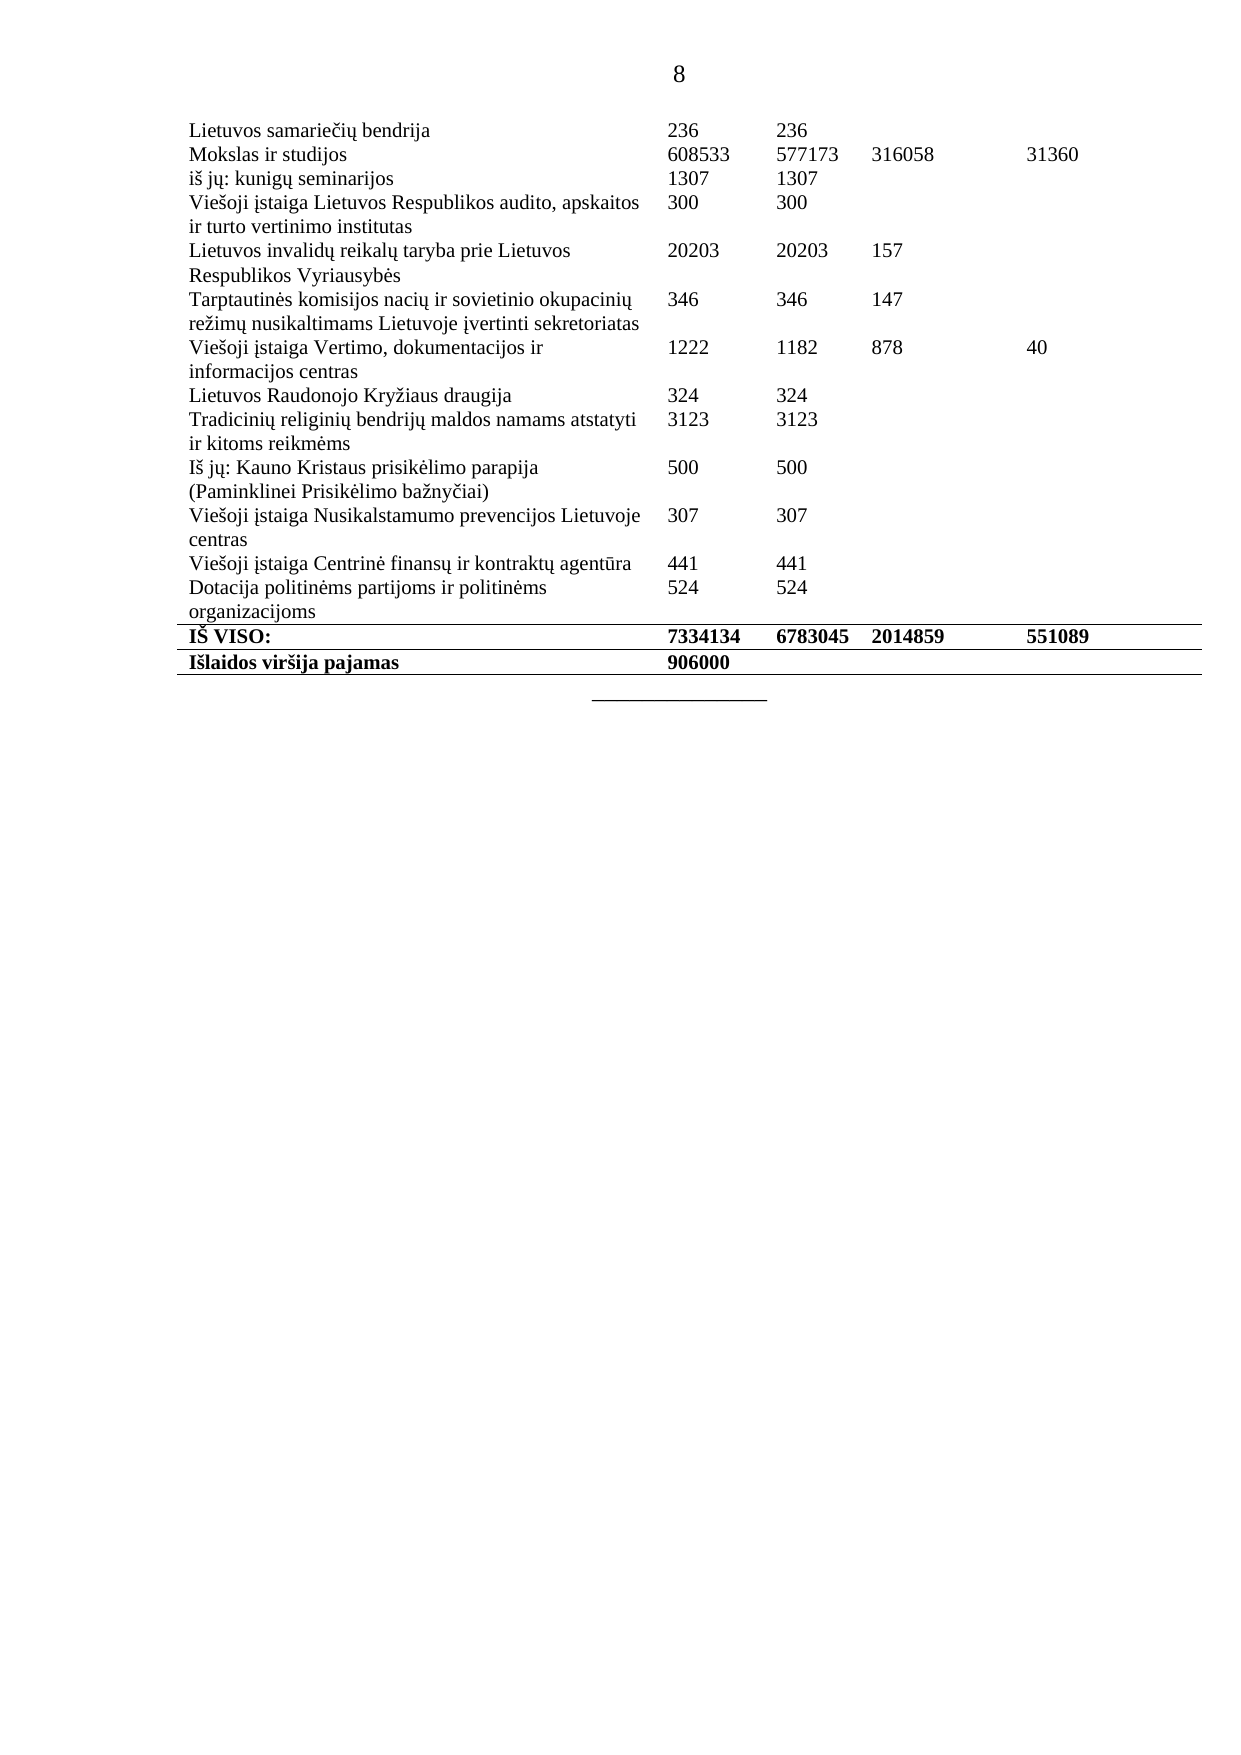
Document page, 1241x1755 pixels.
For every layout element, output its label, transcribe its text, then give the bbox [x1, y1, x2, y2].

table_cell [860, 575, 1015, 623]
table_cell 324 [765, 383, 860, 407]
table_cell 441 [765, 551, 860, 575]
table_cell Viešoji įstaiga Vertimo, dokumentacijos ir informacijos centras [177, 335, 656, 383]
table_cell [860, 190, 1015, 238]
table_cell 300 [765, 190, 860, 238]
table_cell [1015, 166, 1202, 190]
table_cell Viešoji įstaiga Nusikalstamumo prevencijos Lietuvoje centras [177, 503, 656, 551]
table_cell iš jų: kunigų seminarijos [177, 166, 656, 190]
table_cell 551089 [1015, 625, 1202, 648]
table_cell 878 [860, 335, 1015, 383]
table_cell [860, 166, 1015, 190]
text ______________ [177, 675, 1181, 703]
table_cell 147 [860, 287, 1015, 335]
table_cell 40 [1015, 335, 1202, 383]
table_cell 906000 [656, 650, 765, 674]
table_cell 1307 [656, 166, 765, 190]
table_cell [1015, 455, 1202, 503]
table_cell [1015, 287, 1202, 335]
table_cell 324 [656, 383, 765, 407]
table_cell 346 [656, 287, 765, 335]
table_cell [1015, 407, 1202, 455]
table_cell 307 [765, 503, 860, 551]
table_cell [860, 503, 1015, 551]
table_cell Lietuvos invalidų reikalų taryba prie Lietuvos Respublikos Vyriausybės [177, 239, 656, 287]
table_cell [860, 407, 1015, 455]
table_cell 316058 [860, 142, 1015, 166]
table_cell Tarptautinės komisijos nacių ir sovietinio okupacinių režimų nusikaltimams Lietuvoje įvertinti sekretoriatas [177, 287, 656, 335]
table_cell 1182 [765, 335, 860, 383]
table_cell [765, 650, 860, 674]
table_cell 31360 [1015, 142, 1202, 166]
table_cell Iš jų: Kauno Kristaus prisikėlimo parapija (Paminklinei Prisikėlimo bažnyčiai) [177, 455, 656, 503]
table_cell 500 [765, 455, 860, 503]
table_cell 236 [765, 118, 860, 142]
table_cell 608533 [656, 142, 765, 166]
table_cell 2014859 [860, 625, 1015, 648]
table_cell 3123 [656, 407, 765, 455]
table_cell 7334134 [656, 625, 765, 648]
table_cell 20203 [656, 239, 765, 287]
table_cell 307 [656, 503, 765, 551]
table_cell Tradicinių religinių bendrijų maldos namams atstatyti ir kitoms reikmėms [177, 407, 656, 455]
table_cell 524 [656, 575, 765, 623]
table_cell 1307 [765, 166, 860, 190]
table_cell Mokslas ir studijos [177, 142, 656, 166]
table_cell Dotacija politinėms partijoms ir politinėms organizacijoms [177, 575, 656, 623]
table_cell [1015, 650, 1202, 674]
table_cell Viešoji įstaiga Centrinė finansų ir kontraktų agentūra [177, 551, 656, 575]
table_cell Lietuvos samariečių bendrija [177, 118, 656, 142]
table_cell [1015, 118, 1202, 142]
table_cell 1222 [656, 335, 765, 383]
table_cell 6783045 [765, 625, 860, 648]
table_cell [1015, 575, 1202, 623]
table_cell [1015, 551, 1202, 575]
table_cell [1015, 383, 1202, 407]
table_cell 236 [656, 118, 765, 142]
table_cell [1015, 503, 1202, 551]
table_cell 346 [765, 287, 860, 335]
table_cell IŠ VISO: [177, 625, 656, 648]
table_cell [860, 383, 1015, 407]
table_cell 3123 [765, 407, 860, 455]
table_cell 500 [656, 455, 765, 503]
table_cell Išlaidos viršija pajamas [177, 650, 656, 674]
table_cell [860, 551, 1015, 575]
table_cell 441 [656, 551, 765, 575]
table_cell [1015, 239, 1202, 287]
table_cell [860, 118, 1015, 142]
table_cell [860, 650, 1015, 674]
table_cell Lietuvos Raudonojo Kryžiaus draugija [177, 383, 656, 407]
table_cell [860, 455, 1015, 503]
table_cell [1015, 190, 1202, 238]
table_cell 300 [656, 190, 765, 238]
table_cell Viešoji įstaiga Lietuvos Respublikos audito, apskaitos ir turto vertinimo institutas [177, 190, 656, 238]
table_cell 524 [765, 575, 860, 623]
table_cell 577173 [765, 142, 860, 166]
table_cell 20203 [765, 239, 860, 287]
table_cell 157 [860, 239, 1015, 287]
